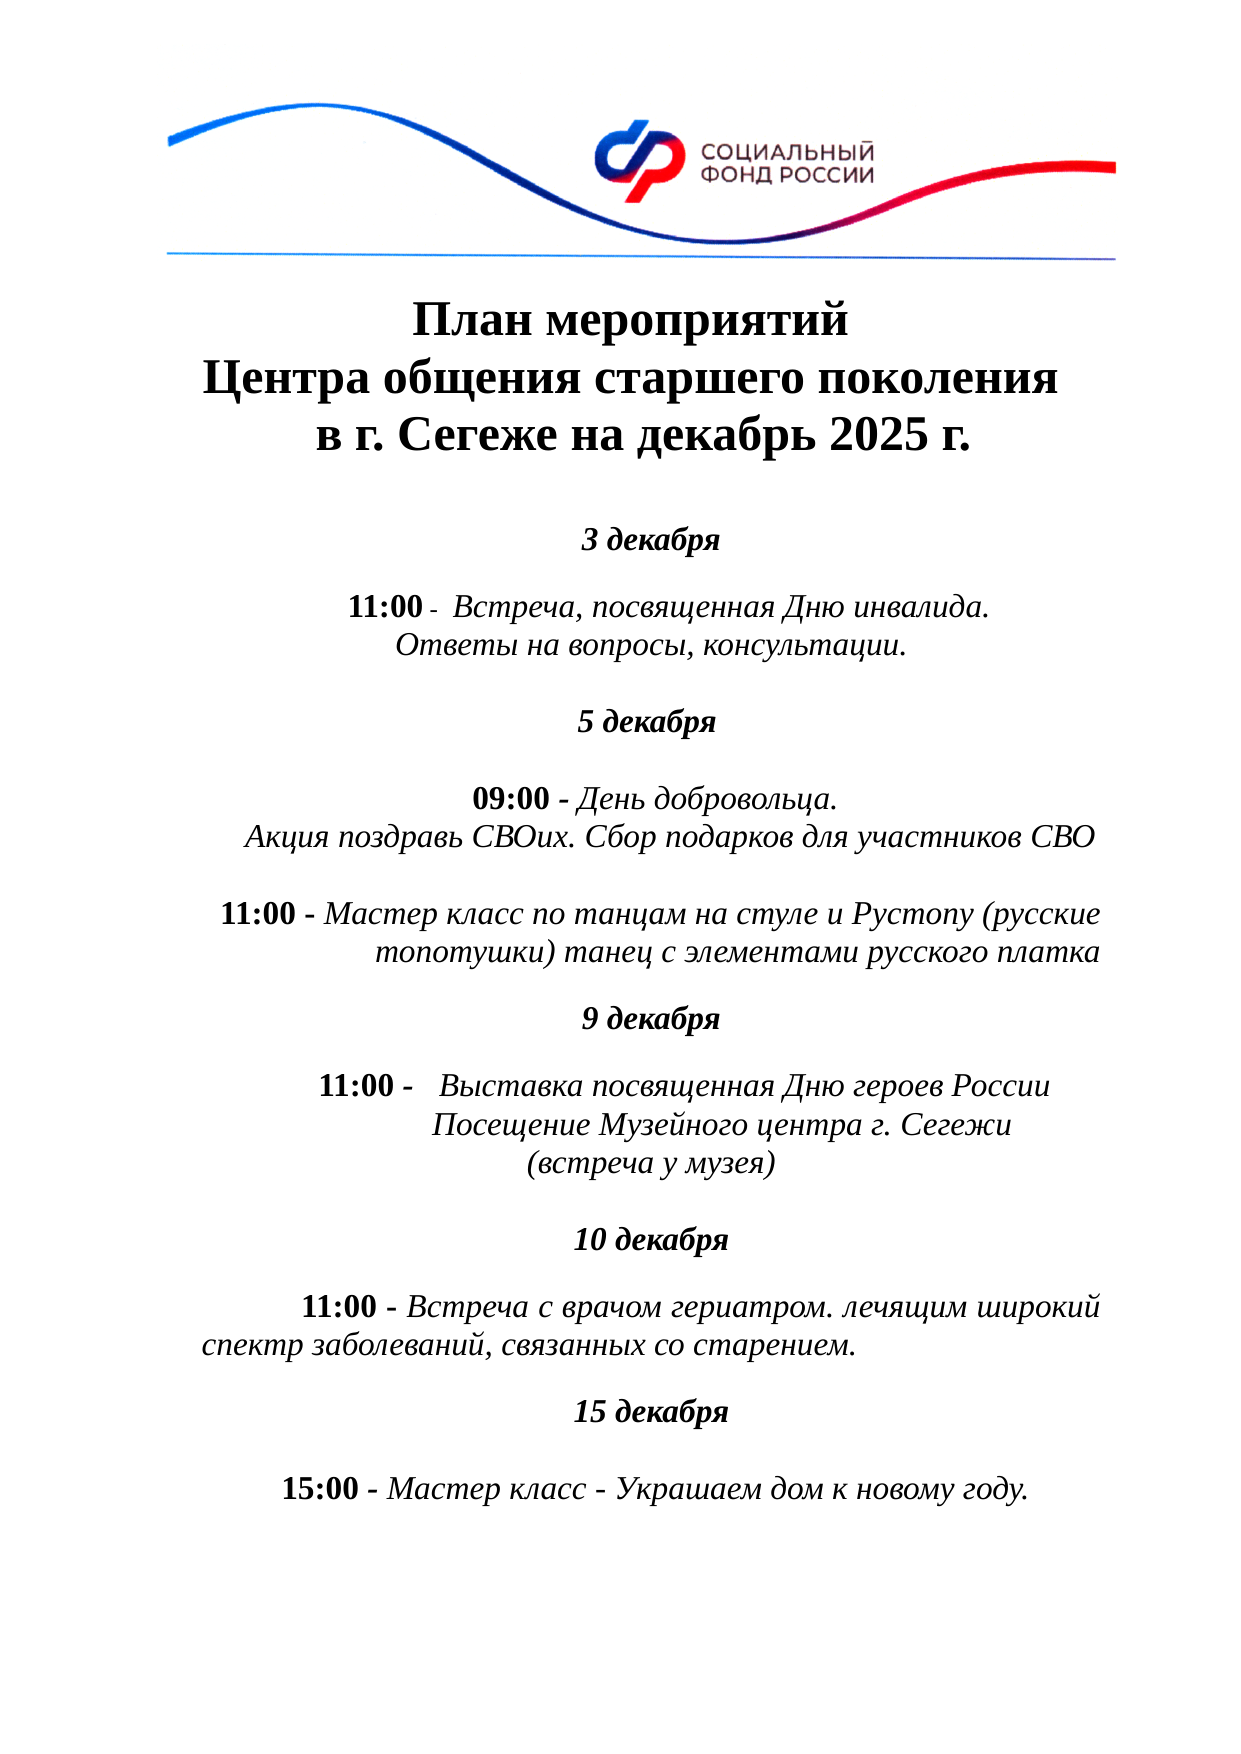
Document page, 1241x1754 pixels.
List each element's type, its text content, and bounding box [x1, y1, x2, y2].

picture [157, 44, 1119, 261]
text 15:00 - Мастер класс - Украшаем дом к новому году. [201, 1468, 1104, 1506]
text 15 декабря [201, 1391, 1104, 1429]
text 11:00 - Мастер класс по танцам на стуле и Рустопу (русские топотушки) танец с элементами русского платка [201, 893, 1104, 969]
text План мероприятий [157, 289, 1104, 347]
text 5 декабря [201, 701, 1104, 739]
text Посещение Музейного центра г. Сегежи [201, 1104, 1104, 1142]
text 11:00 - Встреча, посвященная Дню инвалида. [201, 586, 1104, 624]
text Центра общения старшего поколения [157, 347, 1104, 404]
text 10 декабря [201, 1219, 1104, 1257]
text Ответы на вопросы, консультации. [201, 624, 1104, 663]
text 3 декабря [201, 519, 1104, 557]
text Акция поздравь СВОих. Сбор подарков для участников СВО [201, 816, 1104, 854]
text 11:00 - Выставка посвященная Дню героев России [201, 1065, 1104, 1104]
text 9 декабря [201, 998, 1104, 1037]
text (встреча у музея) [201, 1142, 1104, 1180]
text 11:00 - Встреча с врачом гериатром. лечящим широкий спектр заболеваний, связанных со старением. [201, 1286, 1104, 1362]
text 09:00 - День добровольца. [201, 778, 1104, 816]
text в г. Сегеже на декабрь 2025 г. [157, 404, 1104, 462]
